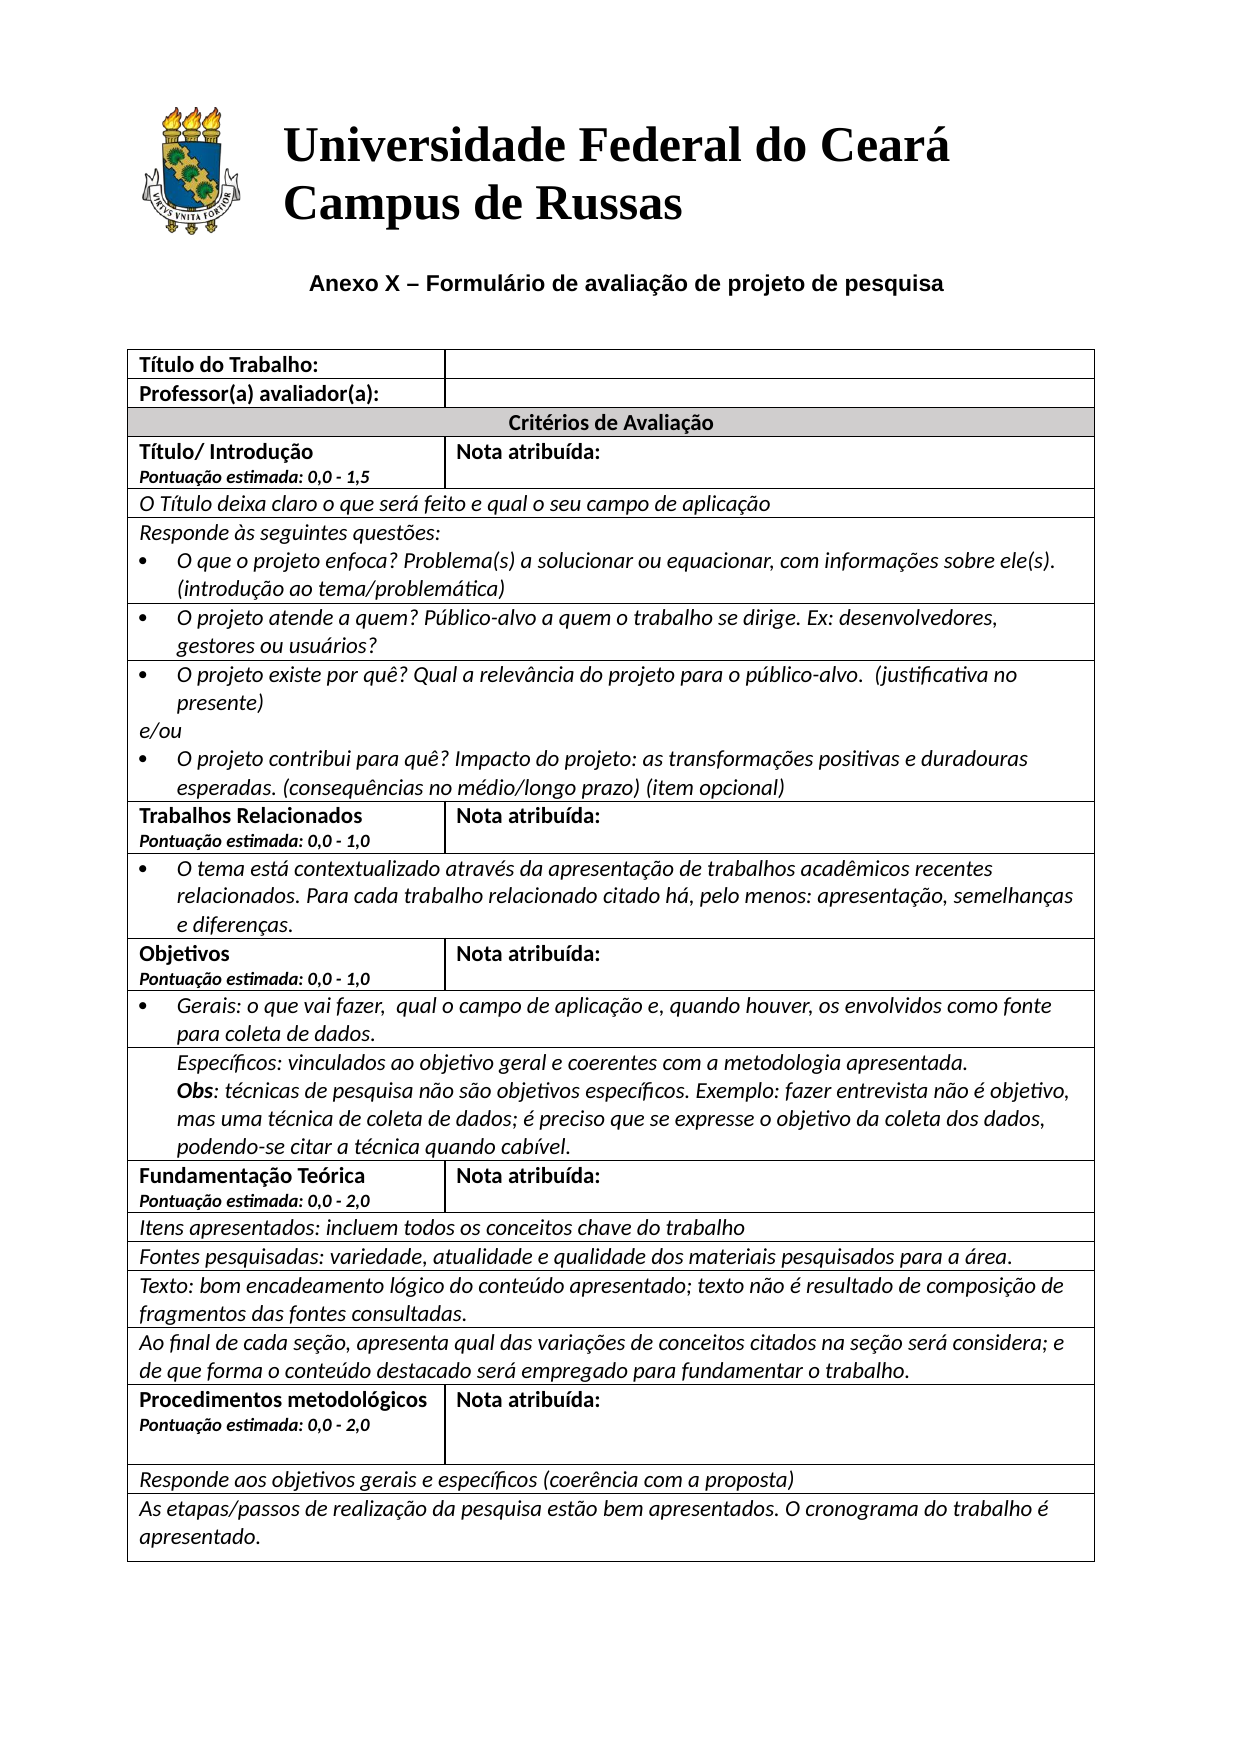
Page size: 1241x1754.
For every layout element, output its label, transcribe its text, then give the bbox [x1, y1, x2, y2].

table_header [135, 101, 277, 243]
table_cell Responde às seguintes questões: O que o projeto enfoca? Problema(s) a solucionar ou equacionar, com informações sobre ele(s). (introdução ao tema/problemática) [128, 518, 1094, 602]
table_header Universidade Federal do Ceará Campus de Russas [277, 101, 1104, 243]
table_cell Nota atribuída: [446, 1161, 1094, 1212]
table_cell Responde aos objetivos gerais e específicos (coerência com a proposta) [128, 1465, 1094, 1493]
table_cell Trabalhos Relacionados Pontuação estimada: 0,0 - 1,0 [128, 802, 444, 853]
table_cell Critérios de Avaliação [128, 408, 1094, 436]
table_cell Título/ Introdução Pontuação estimada: 0,0 - 1,5 [128, 437, 444, 488]
table_cell Fundamentação Teórica Pontuação estimada: 0,0 - 2,0 [128, 1161, 444, 1212]
table_cell O Título deixa claro o que será feito e qual o seu campo de aplicação [128, 489, 1094, 517]
table_cell Nota atribuída: [446, 1385, 1094, 1464]
table_cell Específicos: vinculados ao objetivo geral e coerentes com a metodologia apresentada. Obs: técnicas de pesquisa não são objetivos específicos. Exemplo: fazer entrevista não é objetivo, mas uma técnica de coleta de dados; é preciso que se expresse o objetivo da coleta dos dados, podendo-se citar a técnica quando cabível. [128, 1048, 1094, 1160]
table_header Título do Trabalho: [128, 350, 444, 378]
table_cell Nota atribuída: [446, 437, 1094, 488]
table_cell As etapas/passos de realização da pesquisa estão bem apresentados. O cronograma do trabalho é apresentado. [128, 1494, 1094, 1561]
table_cell Procedimentos metodológicos Pontuação estimada: 0,0 - 2,0 [128, 1385, 444, 1464]
text Anexo X – Formulário de avaliação de projeto de pesquisa [148, 270, 1105, 296]
table_cell O projeto atende a quem? Público-alvo a quem o trabalho se dirige. Ex: desenvolvedores, gestores ou usuários? [128, 604, 1094, 659]
table_cell Nota atribuída: [446, 802, 1094, 853]
table_cell [446, 379, 1094, 407]
table_cell Nota atribuída: [446, 939, 1094, 990]
table_cell Professor(a) avaliador(a): [128, 379, 444, 407]
table_cell O tema está contextualizado através da apresentação de trabalhos acadêmicos recentes relacionados. Para cada trabalho relacionado citado há, pelo menos: apresentação, semelhanças e diferenças. [128, 854, 1094, 938]
table_cell O projeto existe por quê? Qual a relevância do projeto para o público-alvo. (justificativa no presente) e/ou O projeto contribui para quê? Impacto do projeto: as transformações positivas e duradouras esperadas. (consequências no médio/longo prazo) (item opcional) [128, 661, 1094, 801]
table_cell Itens apresentados: incluem todos os conceitos chave do trabalho [128, 1213, 1094, 1241]
table_cell Ao final de cada seção, apresenta qual das variações de conceitos citados na seção será considera; e de que forma o conteúdo destacado será empregado para fundamentar o trabalho. [128, 1328, 1094, 1384]
table_cell Gerais: o que vai fazer, qual o campo de aplicação e, quando houver, os envolvidos como fonte para coleta de dados. [128, 991, 1094, 1047]
table_cell Fontes pesquisadas: variedade, atualidade e qualidade dos materiais pesquisados para a área. [128, 1242, 1094, 1270]
table_cell Objetivos Pontuação estimada: 0,0 - 1,0 [128, 939, 444, 990]
table_cell Texto: bom encadeamento lógico do conteúdo apresentado; texto não é resultado de composição de fragmentos das fontes consultadas. [128, 1271, 1094, 1327]
table_header [446, 350, 1094, 378]
